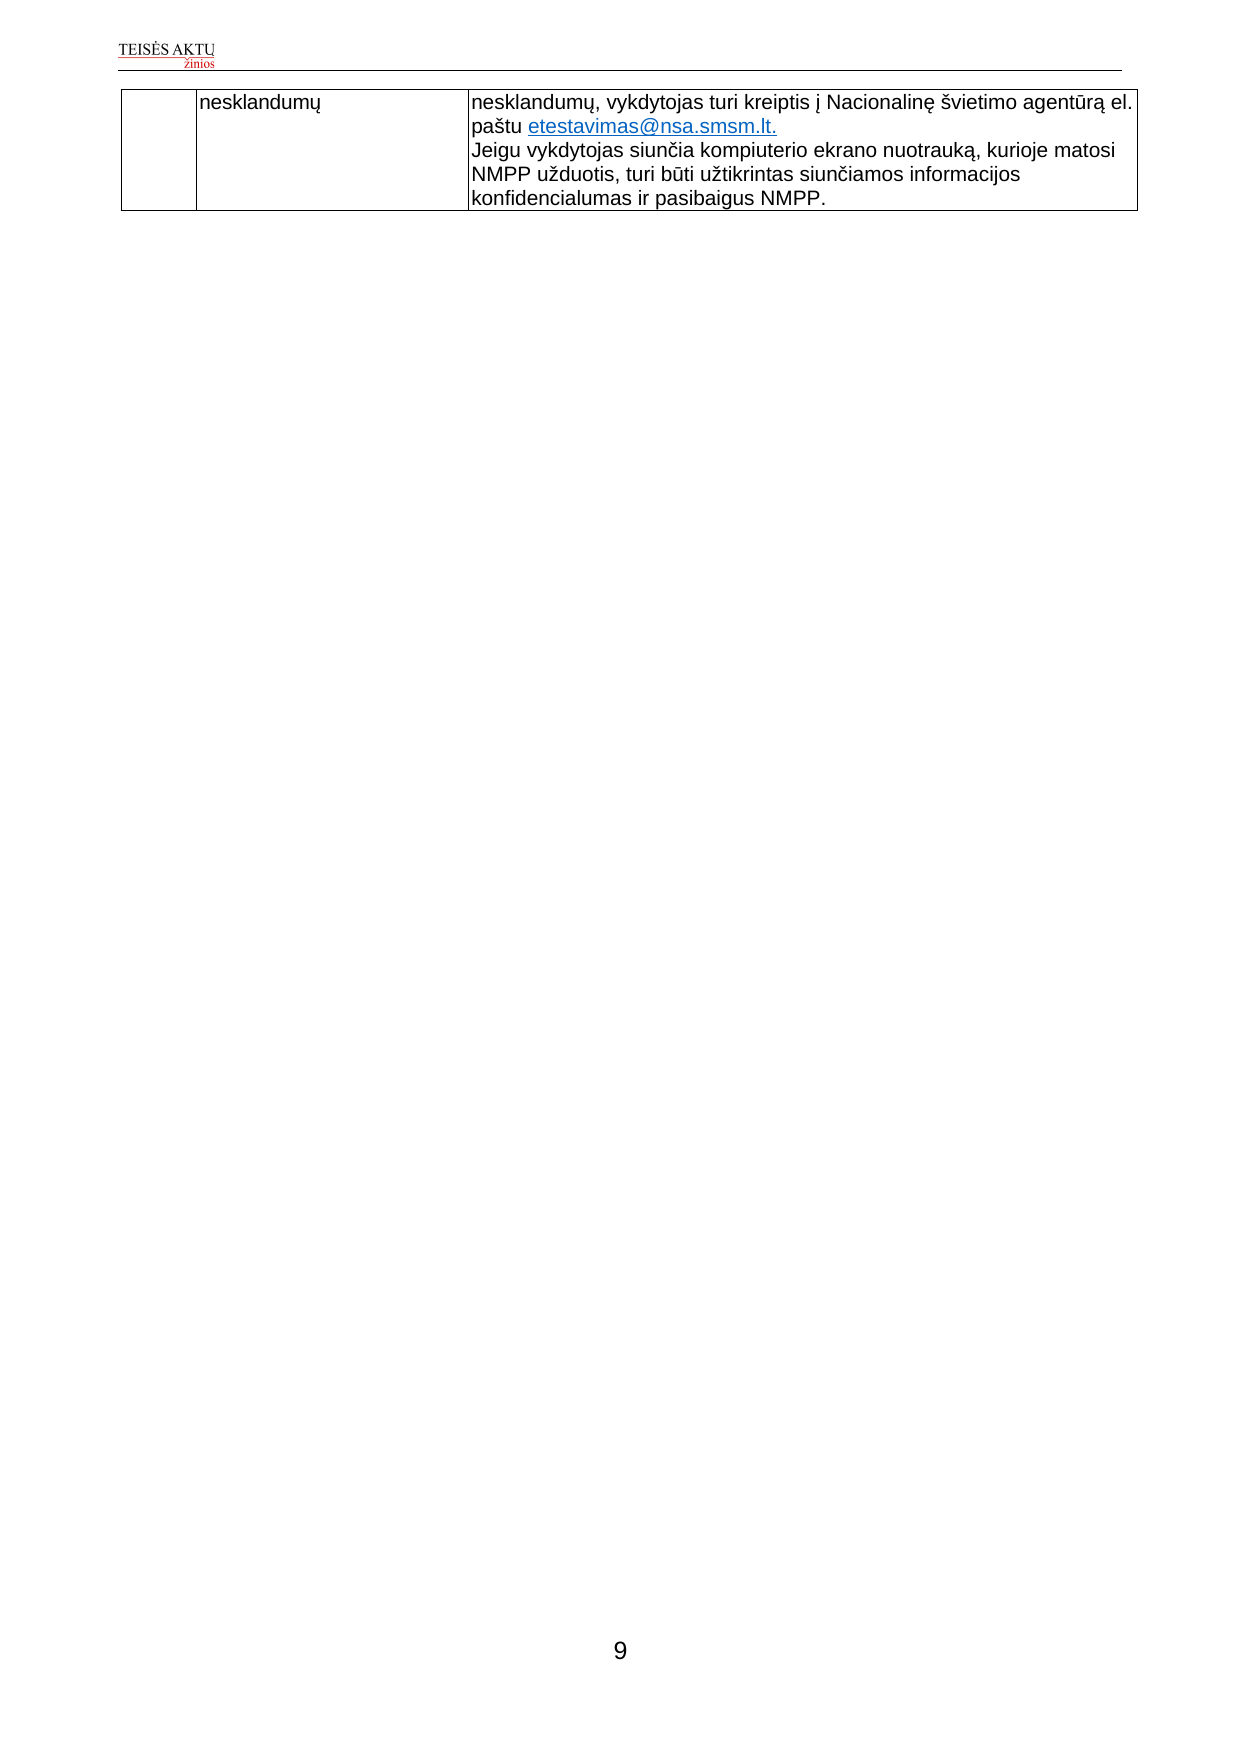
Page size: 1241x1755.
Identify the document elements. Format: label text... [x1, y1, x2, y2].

table_cell [122, 90, 196, 209]
table_cell nesklandumų, vykdytojas turi kreiptis į Nacionalinę švietimo agentūrą el. paštu etestavimas@nsa.smsm.lt. Jeigu vykdytojas siunčia kompiuterio ekrano nuotrauką, kurioje matosi NMPP užduotis, turi būti užtikrintas siunčiamos informacijos konfidencialumas ir pasibaigus NMPP. [469, 90, 1137, 209]
table_cell nesklandumų [197, 90, 468, 209]
